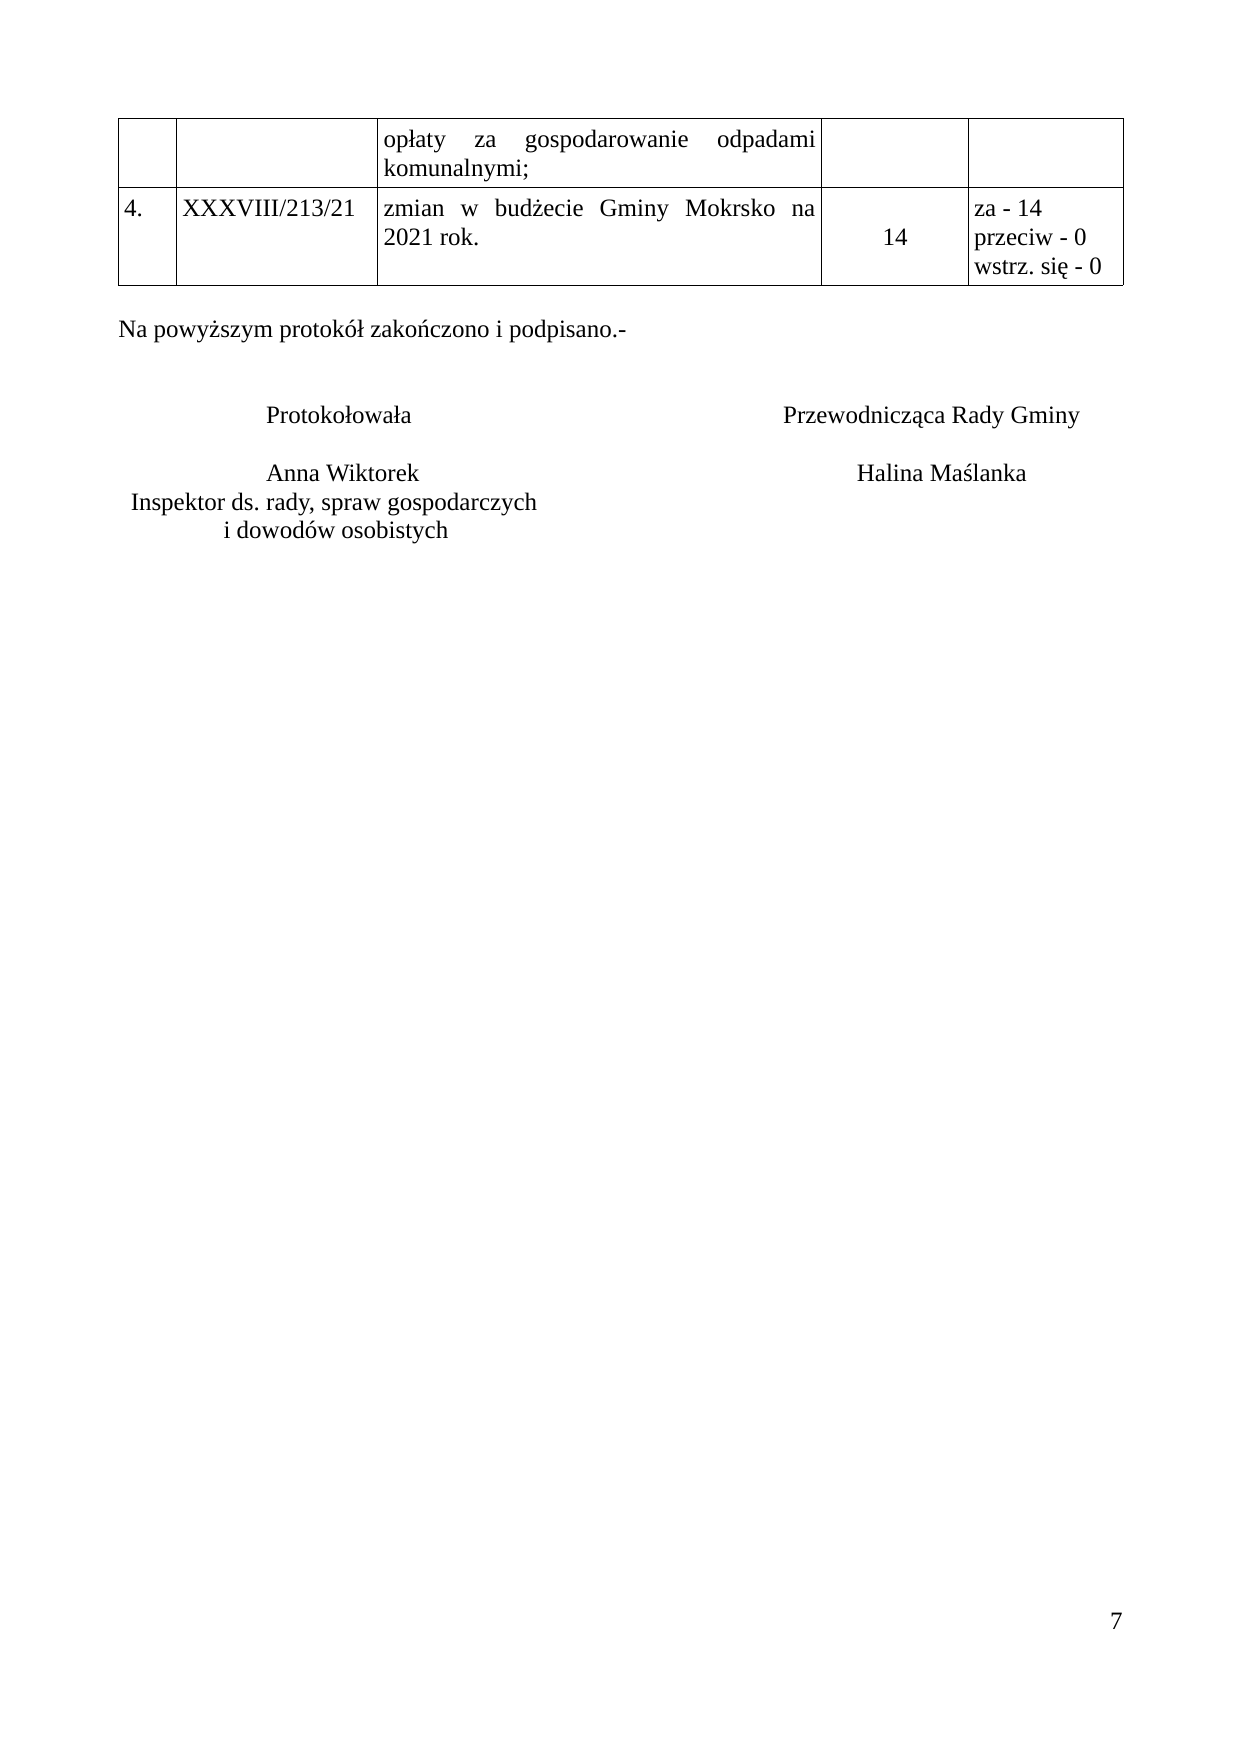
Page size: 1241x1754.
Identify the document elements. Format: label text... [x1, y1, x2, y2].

text Inspektor ds. rady, spraw gospodarczych [118, 487, 1122, 515]
table_cell opłaty za gospodarowanie odpadami komunalnymi; [378, 119, 821, 187]
text Protokołowała Przewodnicząca Rady Gminy [118, 400, 1122, 429]
table_cell [177, 119, 377, 187]
text i dowodów osobistych [118, 515, 1122, 544]
table_cell [822, 119, 968, 187]
text Anna Wiktorek Halina Maślanka [118, 458, 1122, 487]
table_cell 4. [119, 188, 176, 285]
table_cell XXXVIII/213/21 [177, 188, 377, 285]
table_cell za - 14 przeciw - 0 wstrz. się - 0 [969, 188, 1123, 285]
text Na powyższym protokół zakończono i podpisano.- [118, 314, 1122, 343]
table_cell [969, 119, 1123, 187]
table_cell [119, 119, 176, 187]
table_cell zmian w budżecie Gminy Mokrsko na 2021 rok. [378, 188, 821, 285]
table_cell 14 [822, 188, 968, 285]
